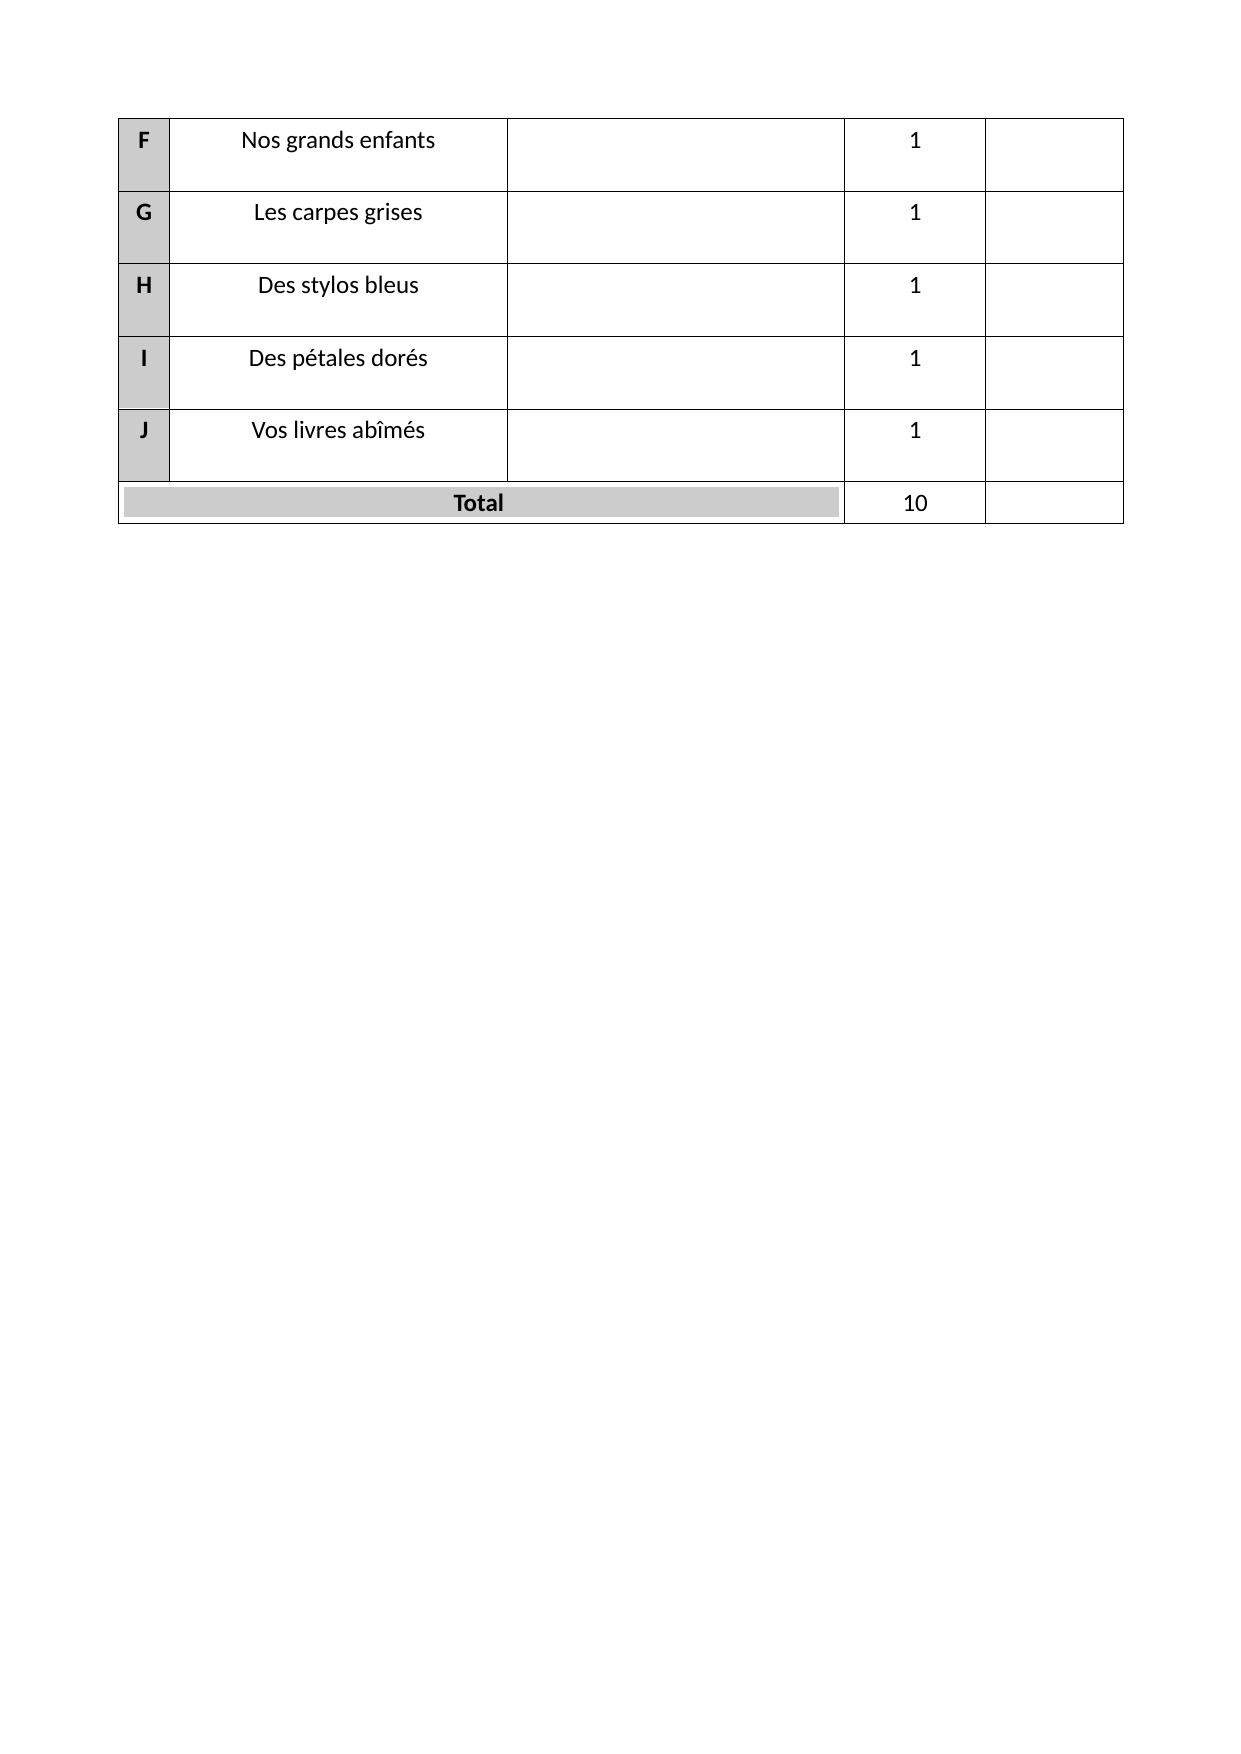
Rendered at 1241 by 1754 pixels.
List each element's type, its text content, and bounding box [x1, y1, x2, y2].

table_cell [508, 337, 844, 408]
table_cell I [119, 337, 169, 408]
table_cell Total [119, 482, 844, 523]
table_cell [508, 119, 844, 191]
table_cell [508, 410, 844, 481]
table_cell 1 [845, 119, 985, 191]
table_cell Des stylos bleus [170, 264, 507, 336]
table_cell [986, 337, 1123, 408]
table_cell Nos grands enfants [170, 119, 507, 191]
table_cell Des pétales dorés [170, 337, 507, 408]
table_cell [508, 192, 844, 263]
table_cell [986, 410, 1123, 481]
table_cell 10 [845, 482, 985, 523]
table_cell Les carpes grises [170, 192, 507, 263]
table_cell 1 [845, 192, 985, 263]
table_cell 1 [845, 337, 985, 408]
table_cell [508, 264, 844, 336]
table_cell [986, 192, 1123, 263]
table_cell Vos livres abîmés [170, 410, 507, 481]
table_cell [986, 119, 1123, 191]
table_cell [986, 264, 1123, 336]
table_cell J [119, 410, 169, 481]
table_cell F [119, 119, 169, 191]
table_cell 1 [845, 264, 985, 336]
table_cell [986, 482, 1123, 523]
table_cell 1 [845, 410, 985, 481]
table_cell H [119, 264, 169, 336]
table_cell G [119, 192, 169, 263]
